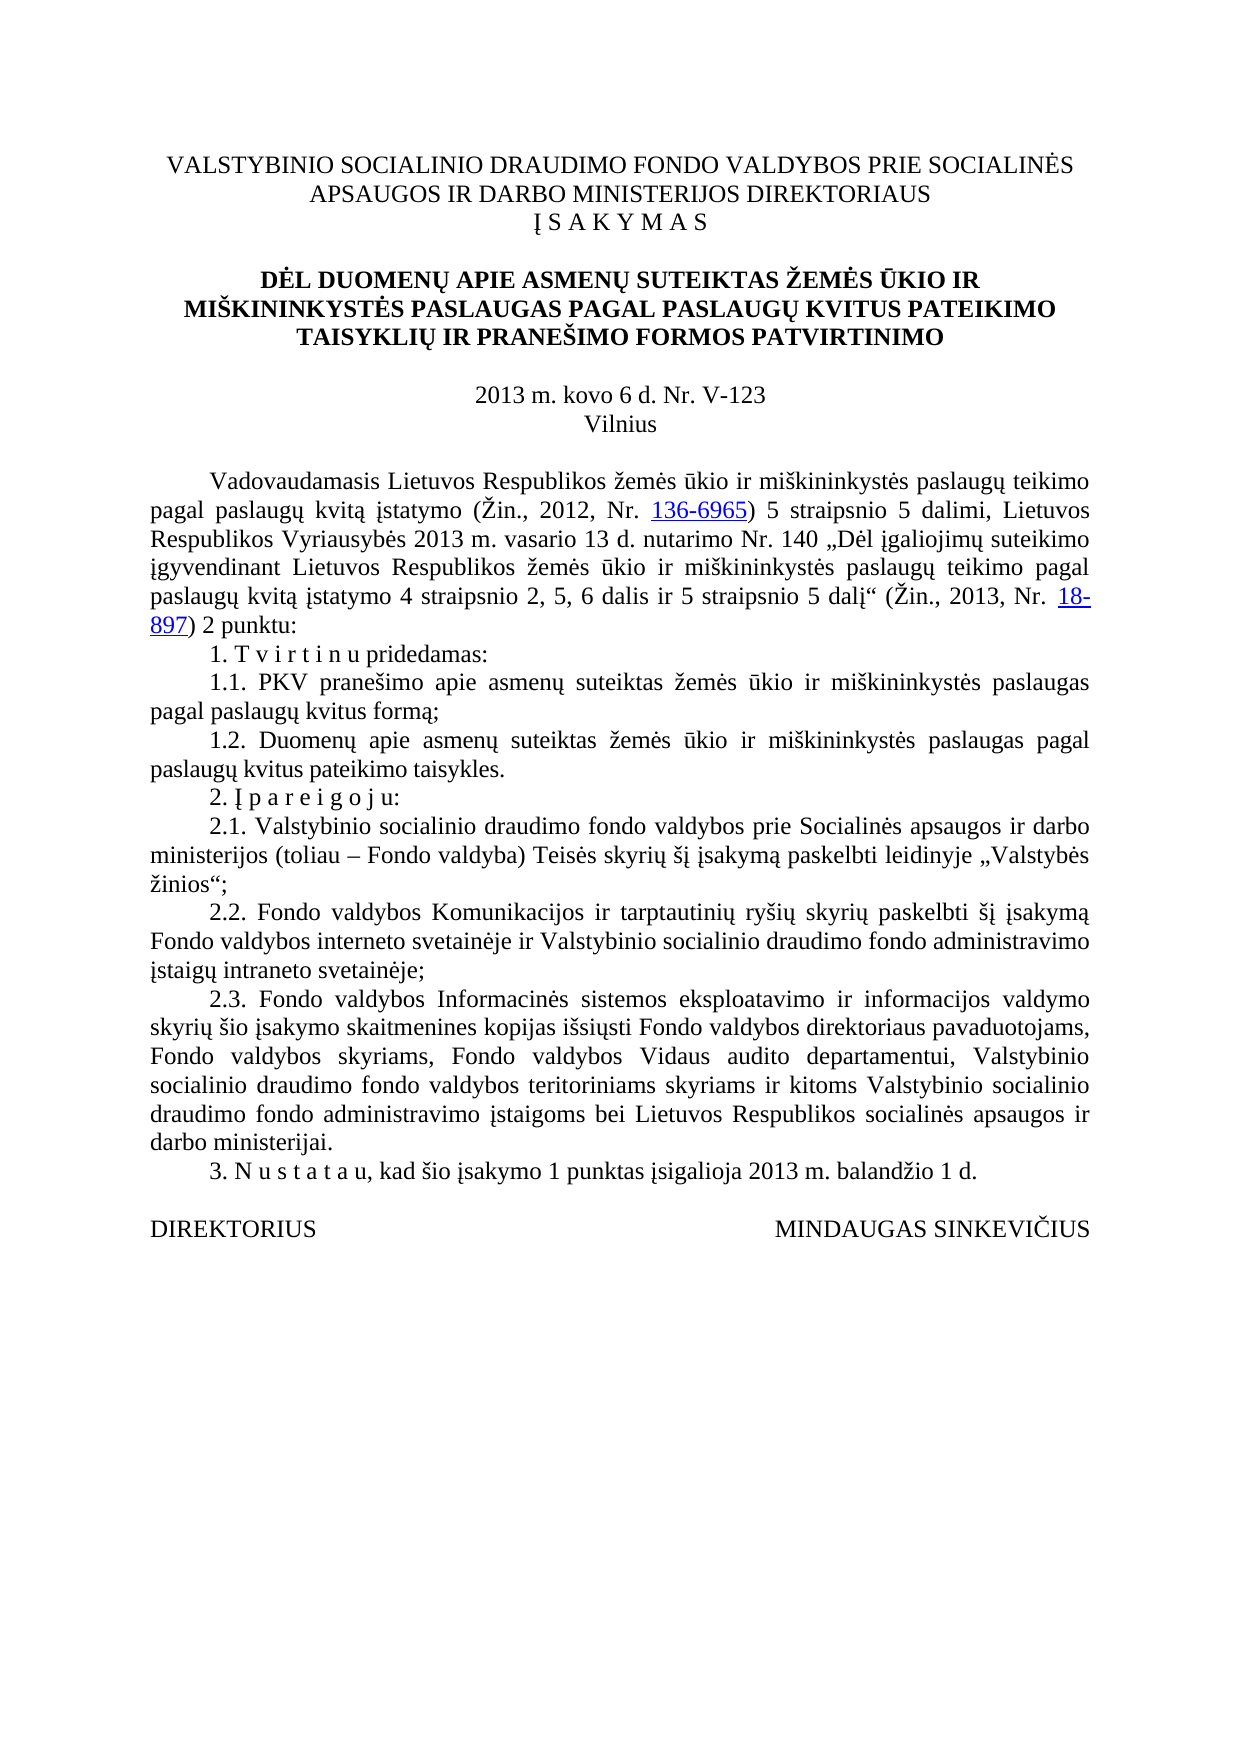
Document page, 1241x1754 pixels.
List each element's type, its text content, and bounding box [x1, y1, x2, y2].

text 3. N u s t a t a u, kad šio įsakymo 1 punktas įsigalioja 2013 m. balandžio 1 d. [150, 1156, 1091, 1185]
text Vilnius [150, 409, 1091, 437]
text 2.3. Fondo valdybos Informacinės sistemos eksploatavimo ir informacijos valdymo skyrių šio įsakymo skaitmenines kopijas išsiųsti Fondo valdybos direktoriaus pavaduotojams, Fondo valdybos skyriams, Fondo valdybos Vidaus audito departamentui, Valstybinio socialinio draudimo fondo valdybos teritoriniams skyriams ir kitoms Valstybinio socialinio draudimo fondo administravimo įstaigoms bei Lietuvos Respublikos socialinės apsaugos ir darbo ministerijai. [150, 984, 1091, 1156]
text 2.2. Fondo valdybos Komunikacijos ir tarptautinių ryšių skyrių paskelbti šį įsakymą Fondo valdybos interneto svetainėje ir Valstybinio socialinio draudimo fondo administravimo įstaigų intraneto svetainėje; [150, 897, 1091, 984]
text Direktorius Mindaugas Sinkevičius [150, 1214, 1091, 1242]
text Vadovaudamasis Lietuvos Respublikos žemės ūkio ir miškininkystės paslaugų teikimo pagal paslaugų kvitą įstatymo (Žin., 2012, Nr. 136-6965) 5 straipsnio 5 dalimi, Lietuvos Respublikos Vyriausybės 2013 m. vasario 13 d. nutarimo Nr. 140 „Dėl įgaliojimų suteikimo įgyvendinant Lietuvos Respublikos žemės ūkio ir miškininkystės paslaugų teikimo pagal paslaugų kvitą įstatymo 4 straipsnio 2, 5, 6 dalis ir 5 straipsnio 5 dalį“ (Žin., 2013, Nr. 18-897) 2 punktu: [150, 466, 1091, 639]
text 1. T v i r t i n u pridedamas: [150, 639, 1091, 667]
text Dėl Duomenų apie asmenų suteiktas žemės ūkio ir miškiniNkystės paslaugas pagal paslaugų kvitus pateikimo taisyklių ir pranešimo formos patvirtinimo [150, 265, 1091, 351]
text 2. Į p a r e i g o j u: [150, 782, 1091, 811]
text 1.2. Duomenų apie asmenų suteiktas žemės ūkio ir miškininkystės paslaugas pagal paslaugų kvitus pateikimo taisykles. [150, 725, 1091, 782]
text 2013 m. kovo 6 d. Nr. V-123 [150, 380, 1091, 409]
text 1.1. PKV pranešimo apie asmenų suteiktas žemės ūkio ir miškininkystės paslaugas pagal paslaugų kvitus formą; [150, 667, 1091, 725]
text 2.1. Valstybinio socialinio draudimo fondo valdybos prie Socialinės apsaugos ir darbo ministerijos (toliau – Fondo valdyba) Teisės skyrių šį įsakymą paskelbti leidinyje „Valstybės žinios“; [150, 811, 1091, 897]
text Į s a k y m a s [150, 207, 1091, 236]
text Valstybinio socialinio draudimo fondo valdybos prie Socialinės apsaugos ir darbo ministerijos DirektoriAus [150, 150, 1091, 207]
